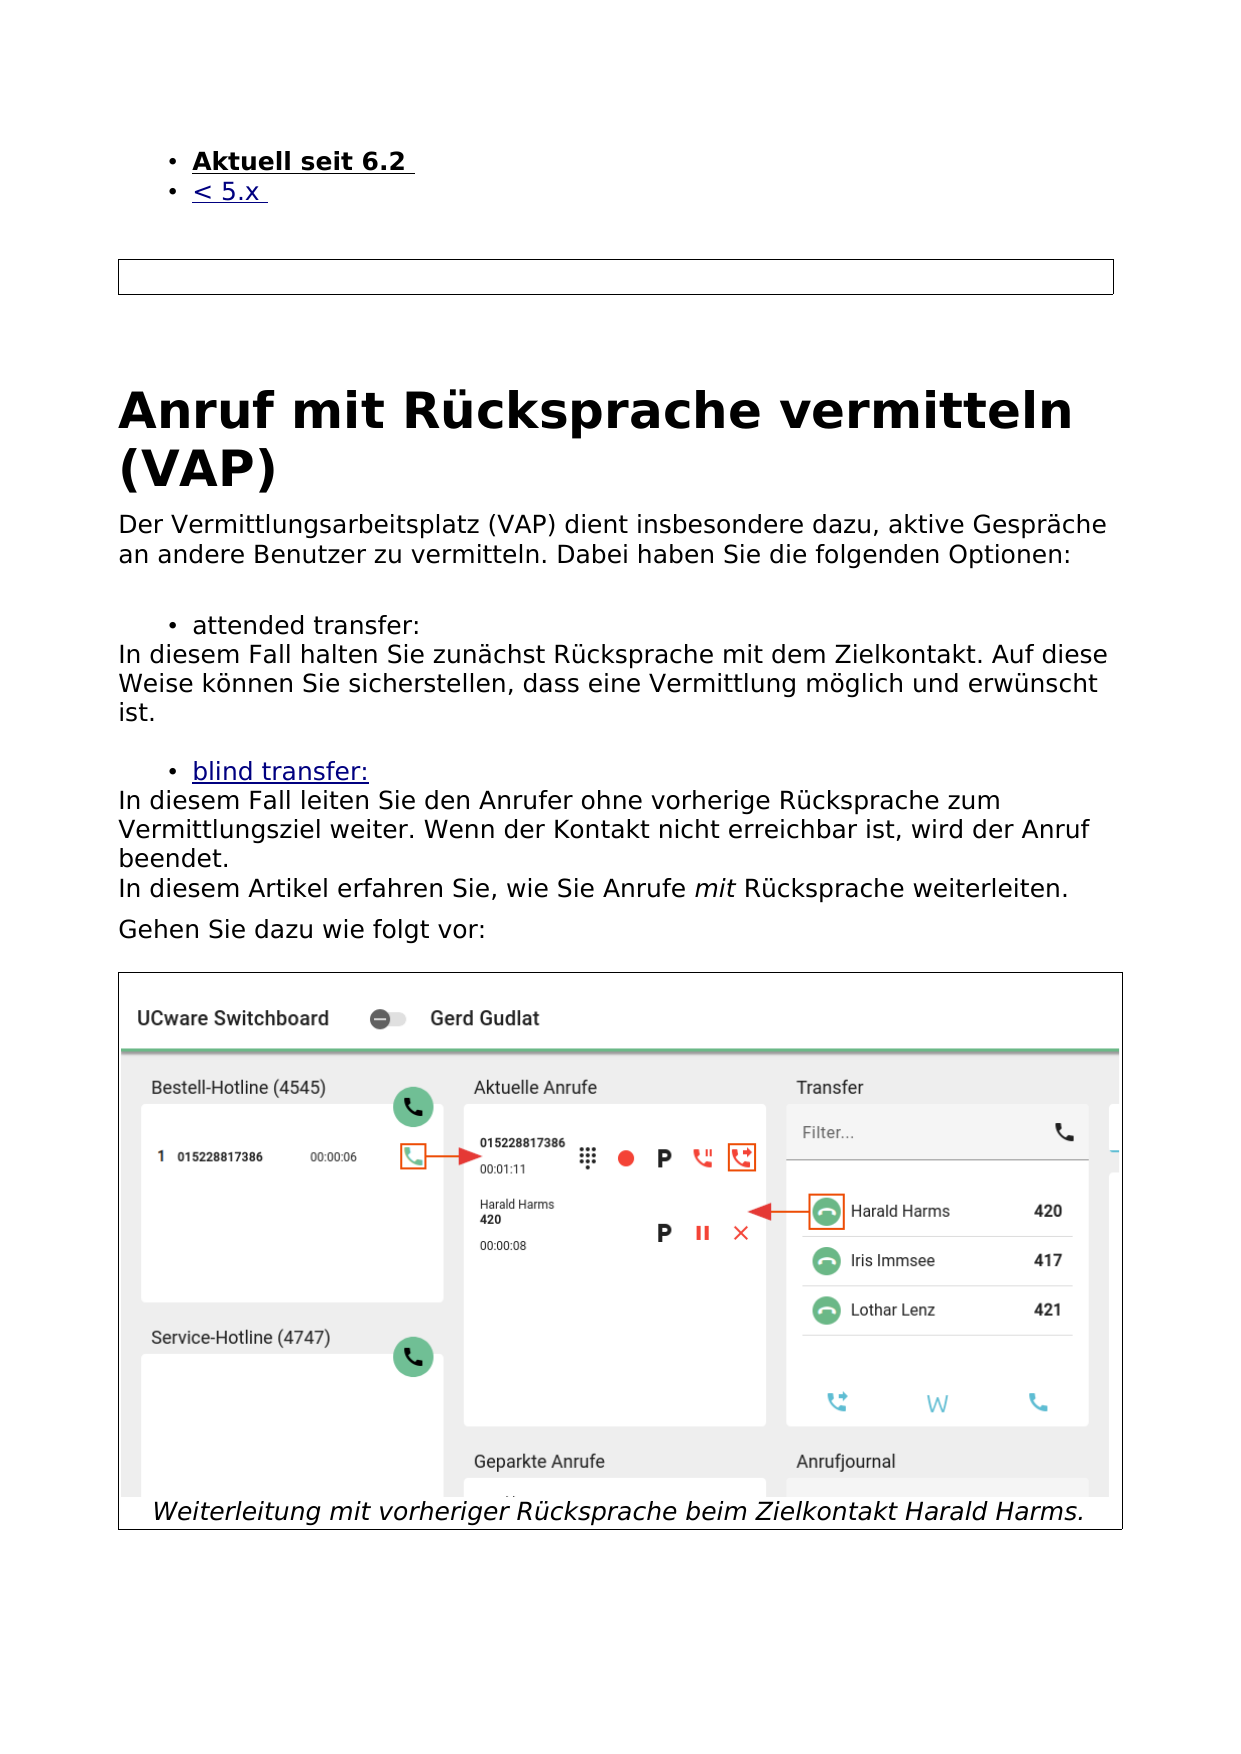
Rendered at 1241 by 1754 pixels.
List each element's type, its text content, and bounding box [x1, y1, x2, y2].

text In diesem Fall leiten Sie den Anrufer ohne vorherige Rücksprache zum Vermittlungsziel weiter. Wenn der Kontakt nicht erreichbar ist, wird der Anruf beendet. [118, 786, 1122, 874]
picture [121, 987, 1120, 1497]
table_header [119, 973, 1122, 1529]
list blind transfer: [177, 757, 1122, 786]
table_header [119, 260, 1113, 294]
list < 5.x [177, 177, 1122, 206]
text Gehen Sie dazu wie folgt vor: [118, 915, 1122, 944]
text Der Vermittlungsarbeitsplatz (VAP) dient insbesondere dazu, aktive Gespräche an andere Benutzer zu vermitteln. Dabei haben Sie die folgenden Optionen: [118, 511, 1122, 569]
list Aktuell seit 6.2 [177, 148, 1122, 177]
text In diesem Artikel erfahren Sie, wie Sie Anrufe mit Rücksprache weiterleiten. [118, 874, 1122, 903]
list attended transfer: [177, 611, 1122, 640]
text In diesem Fall halten Sie zunächst Rücksprache mit dem Zielkontakt. Auf diese Weise können Sie sicherstellen, dass eine Vermittlung möglich und erwünscht ist. [118, 640, 1122, 728]
subtitle Anruf mit Rücksprache vermitteln (VAP) [118, 382, 1122, 498]
